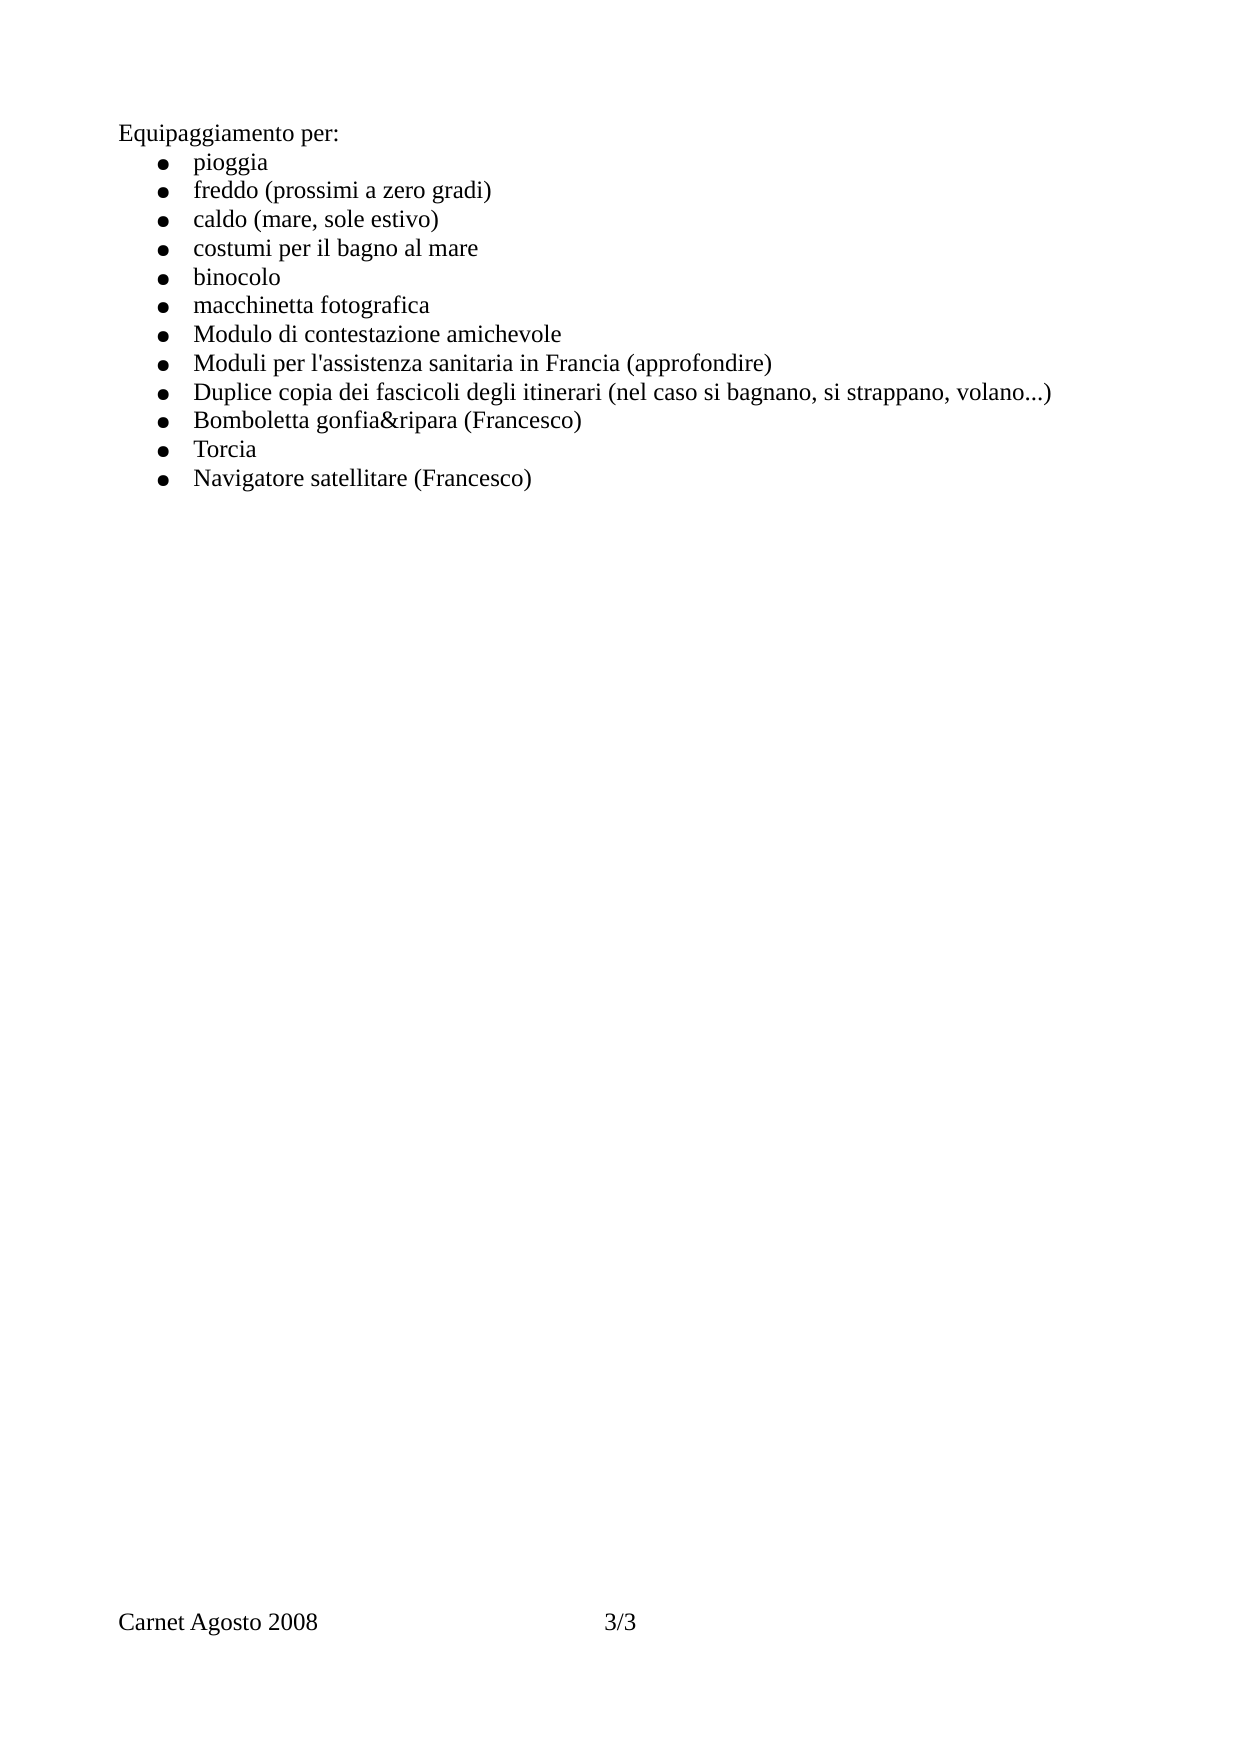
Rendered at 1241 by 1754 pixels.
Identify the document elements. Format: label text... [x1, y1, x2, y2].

list Duplice copia dei fascicoli degli itinerari (nel caso si bagnano, si strappano, volano...) [156, 377, 1122, 406]
list freddo (prossimi a zero gradi) [156, 176, 1122, 204]
list Navigatore satellitare (Francesco) [156, 463, 1122, 492]
text Equipaggiamento per: [118, 118, 1122, 147]
list pioggia [156, 147, 1122, 176]
list Bomboletta gonfia&ripara (Francesco) [156, 406, 1122, 434]
list costumi per il bagno al mare [156, 233, 1122, 262]
list Moduli per l'assistenza sanitaria in Francia (approfondire) [156, 348, 1122, 377]
list binocolo [156, 262, 1122, 291]
list Modulo di contestazione amichevole [156, 319, 1122, 348]
list macchinetta fotografica [156, 291, 1122, 319]
list caldo (mare, sole estivo) [156, 204, 1122, 233]
list Torcia [156, 434, 1122, 463]
